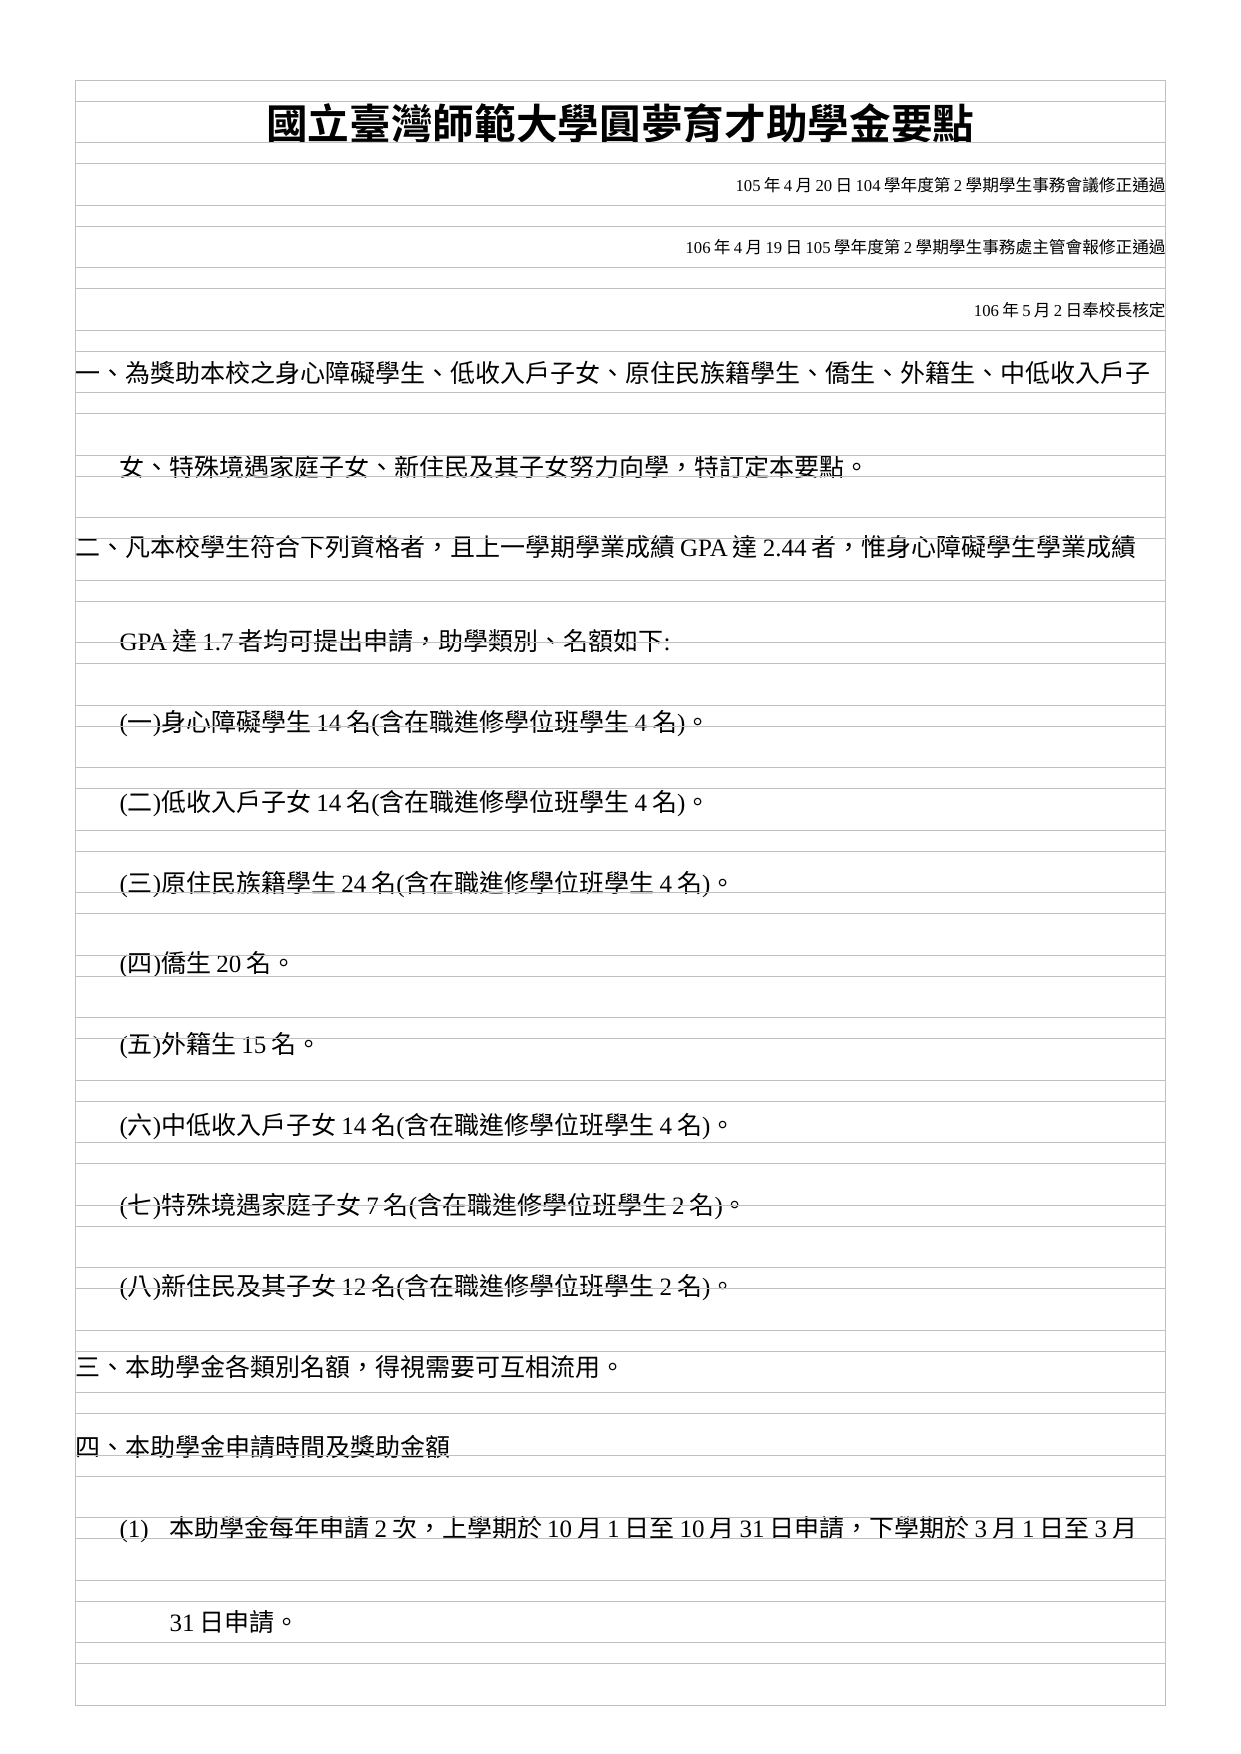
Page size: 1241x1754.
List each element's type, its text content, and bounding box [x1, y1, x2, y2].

text 四、本助學金申請時間及獎助金額 [76, 1404, 1165, 1413]
list 本助學金每年申請2次，上學期於10月1日至10月31日申請，下學期於3月1日至3月31日申請。 [257, 1518, 307, 1538]
text [119, 893, 1165, 902]
text 四、本助學金申請時間及獎助金額 [76, 1414, 1165, 1455]
text 三、本助學金各類別名額，得視需要可互相流用。 [76, 1352, 1165, 1386]
text [119, 768, 1165, 788]
list 本助學金每年申請2次，上學期於10月1日至10月31日申請，下學期於3月1日至3月31日申請。 [119, 1581, 1165, 1601]
text 二、凡本校學生符合下列資格者，且上一學期學業成績GPA達2.44者，惟身心障礙學生學業成績GPA達1.7者均可提出申請，助學類別、名額如下: [76, 504, 1165, 517]
text (四)僑生20名。 [131, 956, 148, 969]
text (五)外籍生15名。 [119, 1018, 1165, 1038]
text (五)外籍生15名。 [119, 1001, 1165, 1017]
list 本助學金每年申請2次，上學期於10月1日至10月31日申請，下學期於3月1日至3月31日申請。 [119, 1485, 1165, 1517]
text 106年4月19日105學年度第2學期學生事務處主管會報修正通過 [76, 227, 1165, 267]
list 本助學金每年申請2次，上學期於10月1日至10月31日申請，下學期於3月1日至3月31日申請。 [119, 1602, 1165, 1641]
text [76, 206, 1165, 226]
text (一)身心障礙學生14名(含在職進修學位班學生4名)。 [119, 678, 1165, 705]
text (七)特殊境遇家庭子女7名(含在職進修學位班學生2名)。 [119, 1164, 1165, 1205]
text (五)外籍生15名。 [119, 1039, 1165, 1063]
list 本助學金每年申請2次，上學期於10月1日至10月31日申請，下學期於3月1日至3月31日申請。 [645, 1518, 714, 1538]
text 一、為獎助本校之身心障礙學生、低收入戶子女、原住民族籍學生、僑生、外籍生、中低收入戶子女、特殊境遇家庭子女、新住民及其子女努力向學，特訂定本要點。 [76, 352, 1165, 392]
text [76, 1331, 1165, 1351]
list 本助學金每年申請2次，上學期於10月1日至10月31日申請，下學期於3月1日至3月31日申請。 [1060, 1518, 1117, 1538]
text 一、為獎助本校之身心障礙學生、低收入戶子女、原住民族籍學生、僑生、外籍生、中低收入戶子女、特殊境遇家庭子女、新住民及其子女努力向學，特訂定本要點。 [76, 477, 1165, 486]
text 二、凡本校學生符合下列資格者，且上一學期學業成績GPA達2.44者，惟身心障礙學生學業成績GPA達1.7者均可提出申請，助學類別、名額如下: [76, 643, 1165, 660]
text [119, 759, 1165, 767]
text (一)身心障礙學生14名(含在職進修學位班學生4名)。 [119, 706, 1165, 726]
text 105年4月20日104學年度第2學期學生事務會議修正通過 [76, 164, 1165, 205]
text (七)特殊境遇家庭子女7名(含在職進修學位班學生2名)。 [119, 1206, 1165, 1225]
list 本助學金每年申請2次，上學期於10月1日至10月31日申請，下學期於3月1日至3月31日申請。 [950, 1518, 997, 1538]
text 一、為獎助本校之身心障礙學生、低收入戶子女、原住民族籍學生、僑生、外籍生、中低收入戶子女、特殊境遇家庭子女、新住民及其子女努力向學，特訂定本要點。 [76, 331, 1165, 351]
text (八)新住民及其子女12名(含在職進修學位班學生2名)。 [119, 1268, 1165, 1288]
text 二、凡本校學生符合下列資格者，且上一學期學業成績GPA達2.44者，惟身心障礙學生學業成績GPA達1.7者均可提出申請，助學類別、名額如下: [76, 539, 1165, 580]
text (六)中低收入戶子女14名(含在職進修學位班學生4名)。 [119, 1102, 1165, 1142]
text 106年5月2日奉校長核定 [76, 289, 1165, 330]
text 一、為獎助本校之身心障礙學生、低收入戶子女、原住民族籍學生、僑生、外籍生、中低收入戶子女、特殊境遇家庭子女、新住民及其子女努力向學，特訂定本要點。 [76, 393, 1165, 413]
text [119, 1082, 1165, 1101]
text 二、凡本校學生符合下列資格者，且上一學期學業成績GPA達2.44者，惟身心障礙學生學業成績GPA達1.7者均可提出申請，助學類別、名額如下: [76, 518, 1165, 538]
text [76, 81, 1165, 101]
text (三)原住民族籍學生24名(含在職進修學位班學生4名)。 [119, 852, 1165, 892]
text 一、為獎助本校之身心障礙學生、低收入戶子女、原住民族籍學生、僑生、外籍生、中低收入戶子女、特殊境遇家庭子女、新住民及其子女努力向學，特訂定本要點。 [701, 456, 780, 476]
text 國立臺灣師範大學圓夢育才助學金要點 [76, 102, 1165, 142]
text (四)僑生20名。 [119, 977, 1165, 983]
text [76, 268, 1165, 288]
list 本助學金每年申請2次，上學期於10月1日至10月31日申請，下學期於3月1日至3月31日申請。 [119, 1518, 180, 1538]
text (四)僑生20名。 [119, 956, 157, 976]
text 二、凡本校學生符合下列資格者，且上一學期學業成績GPA達2.44者，惟身心障礙學生學業成績GPA達1.7者均可提出申請，助學類別、名額如下: [76, 602, 1165, 642]
text (四)僑生20名。 [119, 920, 1165, 955]
text (八)新住民及其子女12名(含在職進修學位班學生2名)。 [119, 1243, 1165, 1267]
text [119, 840, 1165, 851]
text (八)新住民及其子女12名(含在職進修學位班學生2名)。 [119, 1289, 1165, 1305]
text [76, 1323, 1165, 1330]
list 本助學金每年申請2次，上學期於10月1日至10月31日申請，下學期於3月1日至3月31日申請。 [119, 1539, 1165, 1580]
list 本助學金每年申請2次，上學期於10月1日至10月31日申請，下學期於3月1日至3月31日申請。 [807, 1518, 880, 1538]
text 一、為獎助本校之身心障礙學生、低收入戶子女、原住民族籍學生、僑生、外籍生、中低收入戶子女、特殊境遇家庭子女、新住民及其子女努力向學，特訂定本要點。 [838, 456, 1165, 476]
text 二、凡本校學生符合下列資格者，且上一學期學業成績GPA達2.44者，惟身心障礙學生學業成績GPA達1.7者均可提出申請，助學類別、名額如下: [76, 581, 1165, 601]
text 四、本助學金申請時間及獎助金額 [76, 1456, 1165, 1467]
list 本助學金每年申請2次，上學期於10月1日至10月31日申請，下學期於3月1日至3月31日申請。 [523, 1518, 582, 1538]
text (四)僑生20名。 [156, 956, 1165, 976]
text (一)身心障礙學生14名(含在職進修學位班學生4名)。 [119, 727, 1165, 741]
text (二)低收入戶子女14名(含在職進修學位班學生4名)。 [119, 789, 1165, 822]
text [76, 143, 1165, 163]
text 一、為獎助本校之身心障礙學生、低收入戶子女、原住民族籍學生、僑生、外籍生、中低收入戶子女、特殊境遇家庭子女、新住民及其子女努力向學，特訂定本要點。 [76, 414, 1165, 455]
list 本助學金每年申請2次，上學期於10月1日至10月31日申請，下學期於3月1日至3月31日申請。 [332, 1518, 453, 1538]
